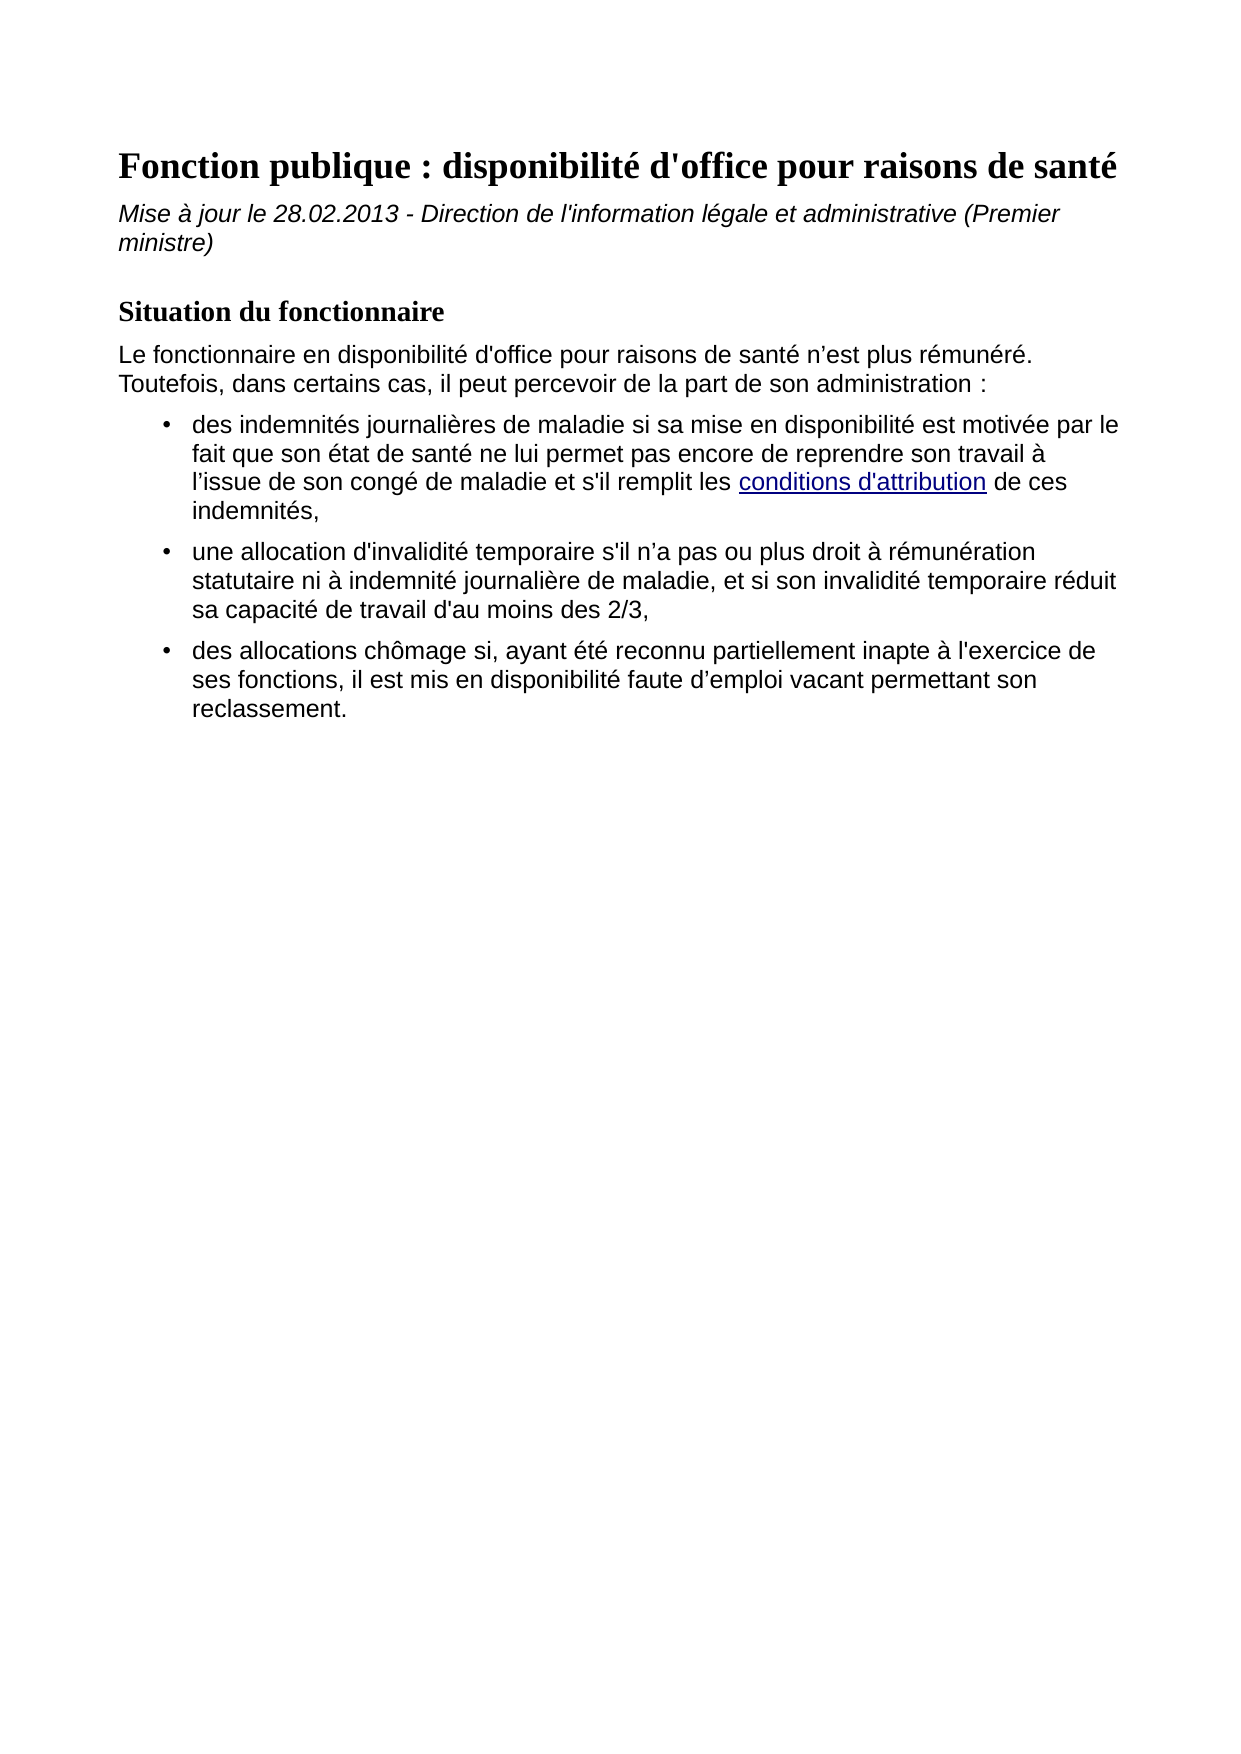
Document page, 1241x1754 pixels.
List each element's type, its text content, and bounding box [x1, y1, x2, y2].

subtitle Fonction publique : disponibilité d'office pour raisons de santé [118, 143, 1122, 186]
subtitle Situation du fonctionnaire [118, 294, 1122, 327]
list une allocation d'invalidité temporaire s'il n’a pas ou plus droit à rémunération statutaire ni à indemnité journalière de maladie, et si son invalidité temporaire réduit sa capacité de travail d'au moins des 2/3, [162, 537, 1122, 624]
text Mise à jour le 28.02.2013 - Direction de l'information légale et administrative (Premier ministre) [118, 199, 1122, 256]
list des indemnités journalières de maladie si sa mise en disponibilité est motivée par le fait que son état de santé ne lui permet pas encore de reprendre son travail à l’issue de son congé de maladie et s'il remplit les conditions d'attribution de ces indemnités, [162, 410, 1122, 525]
list des allocations chômage si, ayant été reconnu partiellement inapte à l'exercice de ses fonctions, il est mis en disponibilité faute d’emploi vacant permettant son reclassement. [162, 636, 1122, 723]
text Le fonctionnaire en disponibilité d'office pour raisons de santé n’est plus rémunéré. Toutefois, dans certains cas, il peut percevoir de la part de son administration : [118, 340, 1122, 397]
